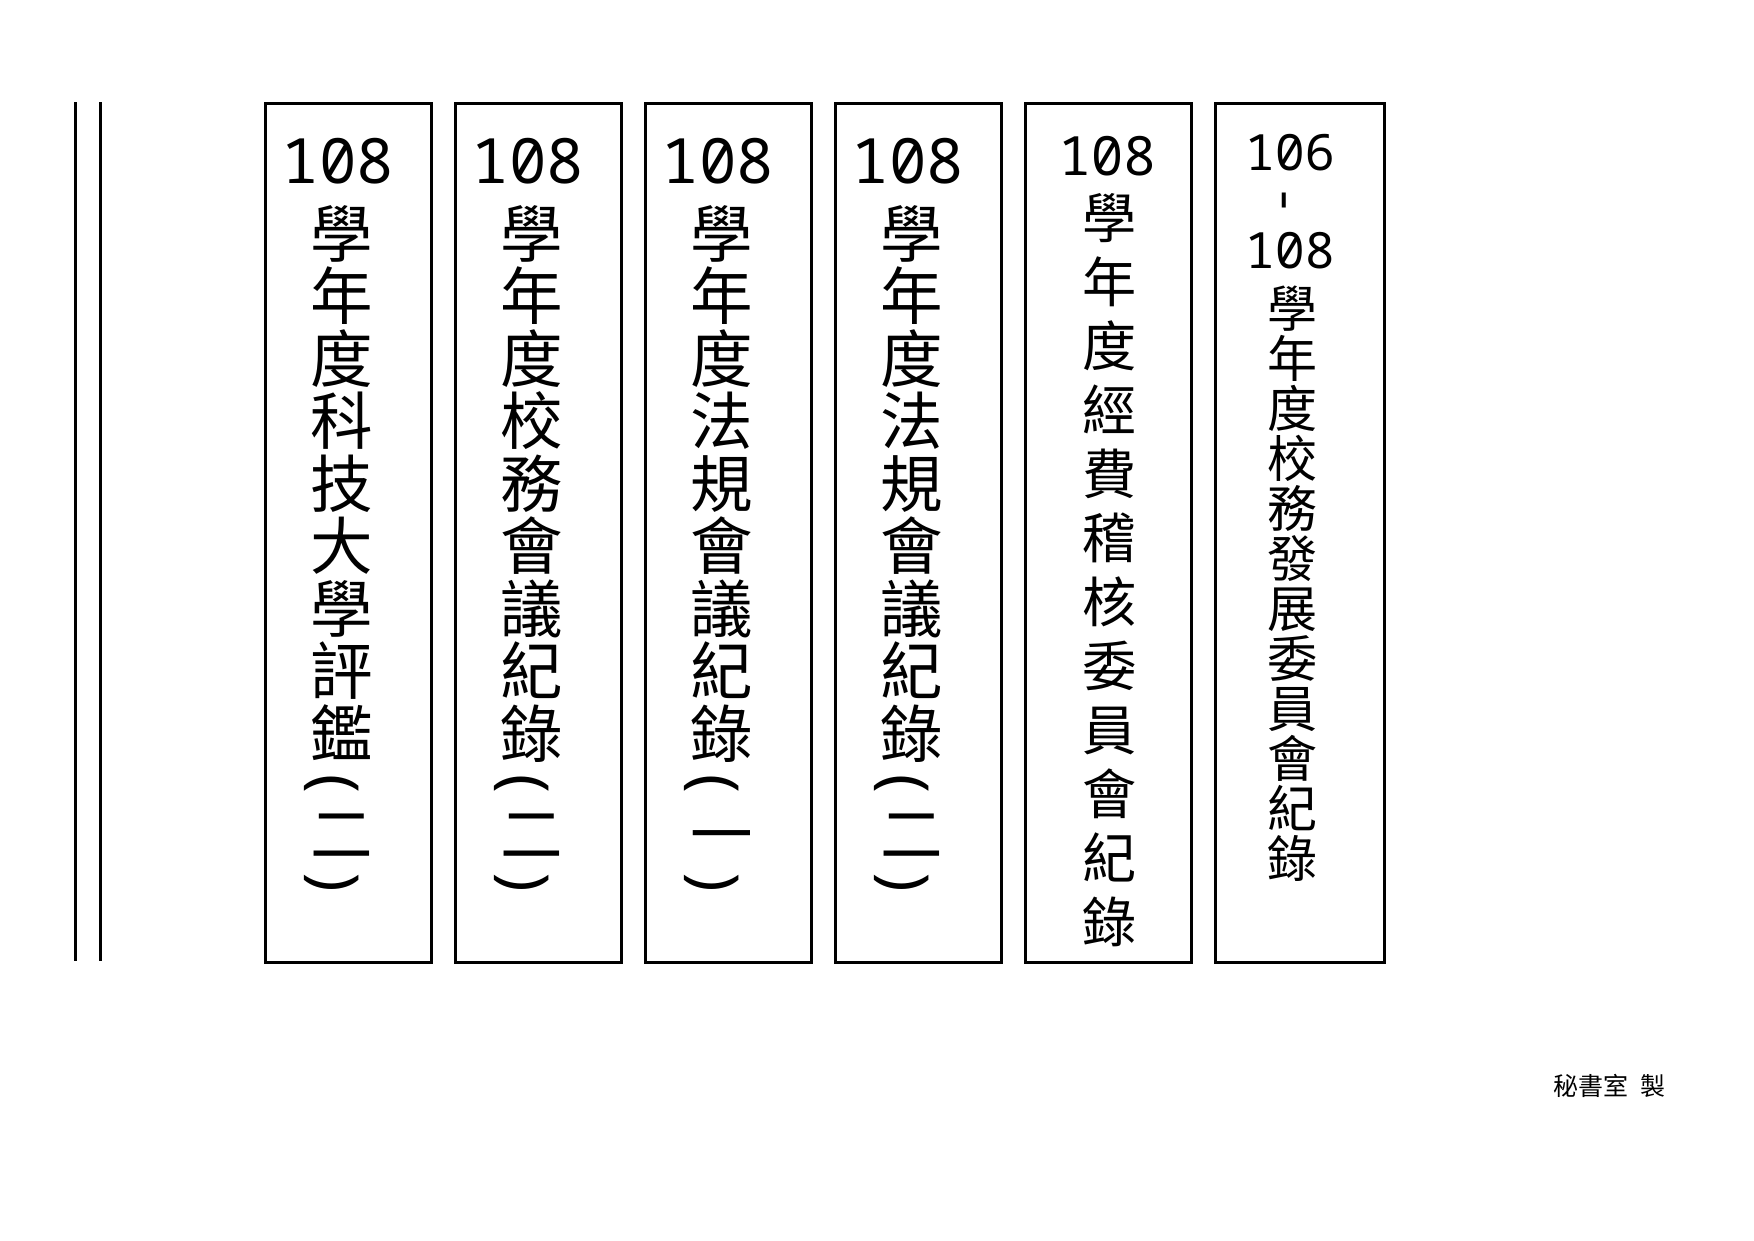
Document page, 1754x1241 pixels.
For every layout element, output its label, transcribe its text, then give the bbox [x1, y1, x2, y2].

table_cell 108學年度科技大學評鑑(二) [267, 105, 430, 961]
table_cell 108學年度經費稽核委員會紀錄(一) [1027, 105, 1190, 961]
table_cell [1193, 102, 1214, 961]
table_cell [813, 102, 834, 961]
table_cell 108學年度校務會議紀錄(二) [457, 105, 620, 961]
table_cell [102, 102, 264, 961]
table_cell [623, 102, 644, 961]
table_cell 108學年度法規會議紀錄(一) [647, 105, 810, 961]
table_cell [433, 102, 454, 961]
table_cell [1003, 102, 1024, 961]
table_cell [77, 102, 99, 961]
table_cell 106-108學年度校務發展委員會紀錄 [1217, 105, 1383, 961]
table_cell 108學年度法規會議紀錄(二) [837, 105, 1000, 961]
